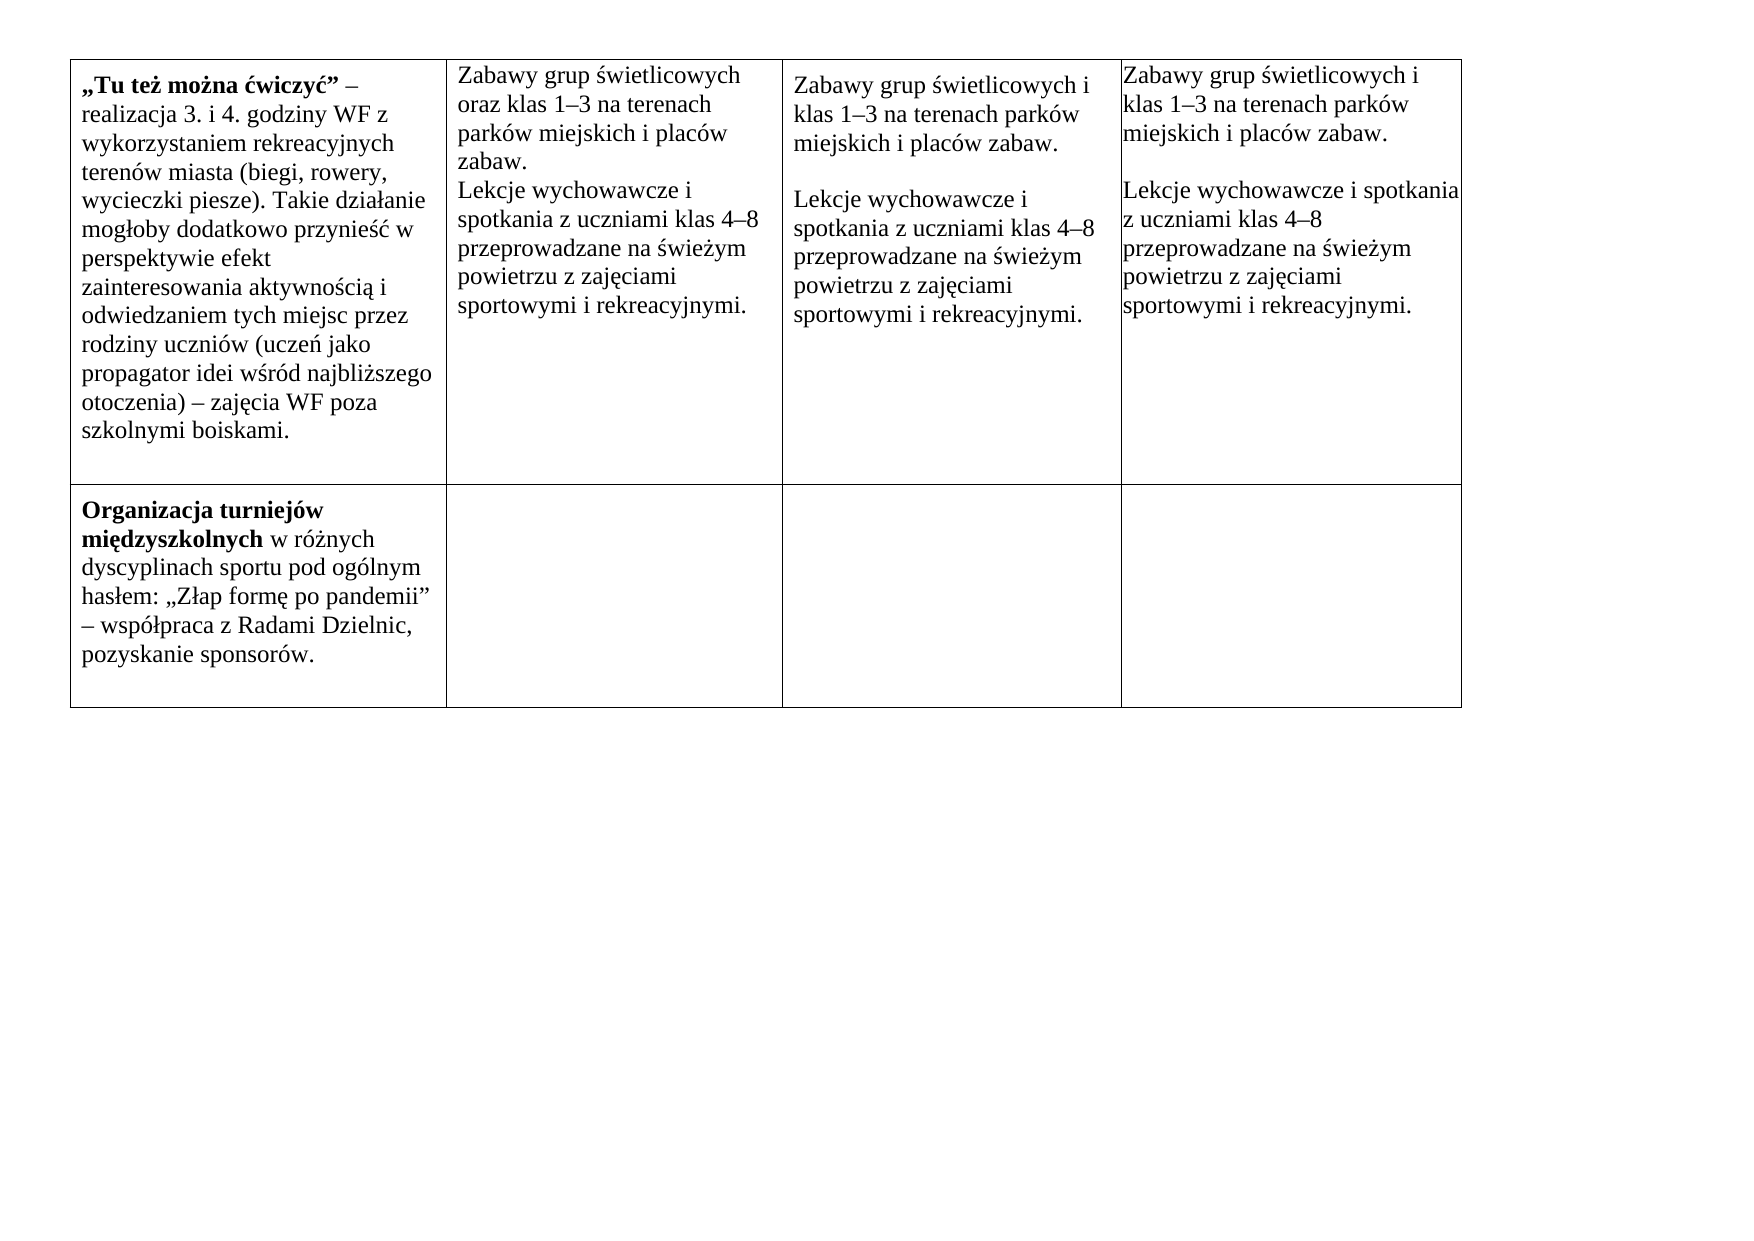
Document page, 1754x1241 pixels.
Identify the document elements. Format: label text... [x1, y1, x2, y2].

table_cell Zabawy grup świetlicowych oraz klas 1–3 na terenach parków miejskich i placów zabaw. Lekcje wychowawcze i spotkania z uczniami klas 4–8 przeprowadzane na świeżym powietrzu z zajęciami sportowymi i rekreacyjnymi. [447, 60, 782, 483]
table_cell [783, 485, 1121, 707]
table_cell Zabawy grup świetlicowych i klas 1–3 na terenach parków miejskich i placów zabaw. Lekcje wychowawcze i spotkania z uczniami klas 4–8 przeprowadzane na świeżym powietrzu z zajęciami sportowymi i rekreacyjnymi. [1122, 60, 1461, 483]
table_cell [1122, 485, 1461, 707]
table_cell „Tu też można ćwiczyć” – realizacja 3. i 4. godziny WF z wykorzystaniem rekreacyjnych terenów miasta (biegi, rowery, wycieczki piesze). Takie działanie mogłoby dodatkowo przynieść w perspektywie efekt zainteresowania aktywnością i odwiedzaniem tych miejsc przez rodziny uczniów (uczeń jako propagator idei wśród najbliższego otoczenia) – zajęcia WF poza szkolnymi boiskami. [71, 60, 446, 483]
table_cell Organizacja turniejów międzyszkolnych w różnych dyscyplinach sportu pod ogólnym hasłem: „Złap formę po pandemii” – współpraca z Radami Dzielnic, pozyskanie sponsorów. [71, 485, 446, 707]
table_cell Zabawy grup świetlicowych i klas 1–3 na terenach parków miejskich i placów zabaw. Lekcje wychowawcze i spotkania z uczniami klas 4–8 przeprowadzane na świeżym powietrzu z zajęciami sportowymi i rekreacyjnymi. [783, 60, 1121, 483]
table_cell [447, 485, 782, 707]
